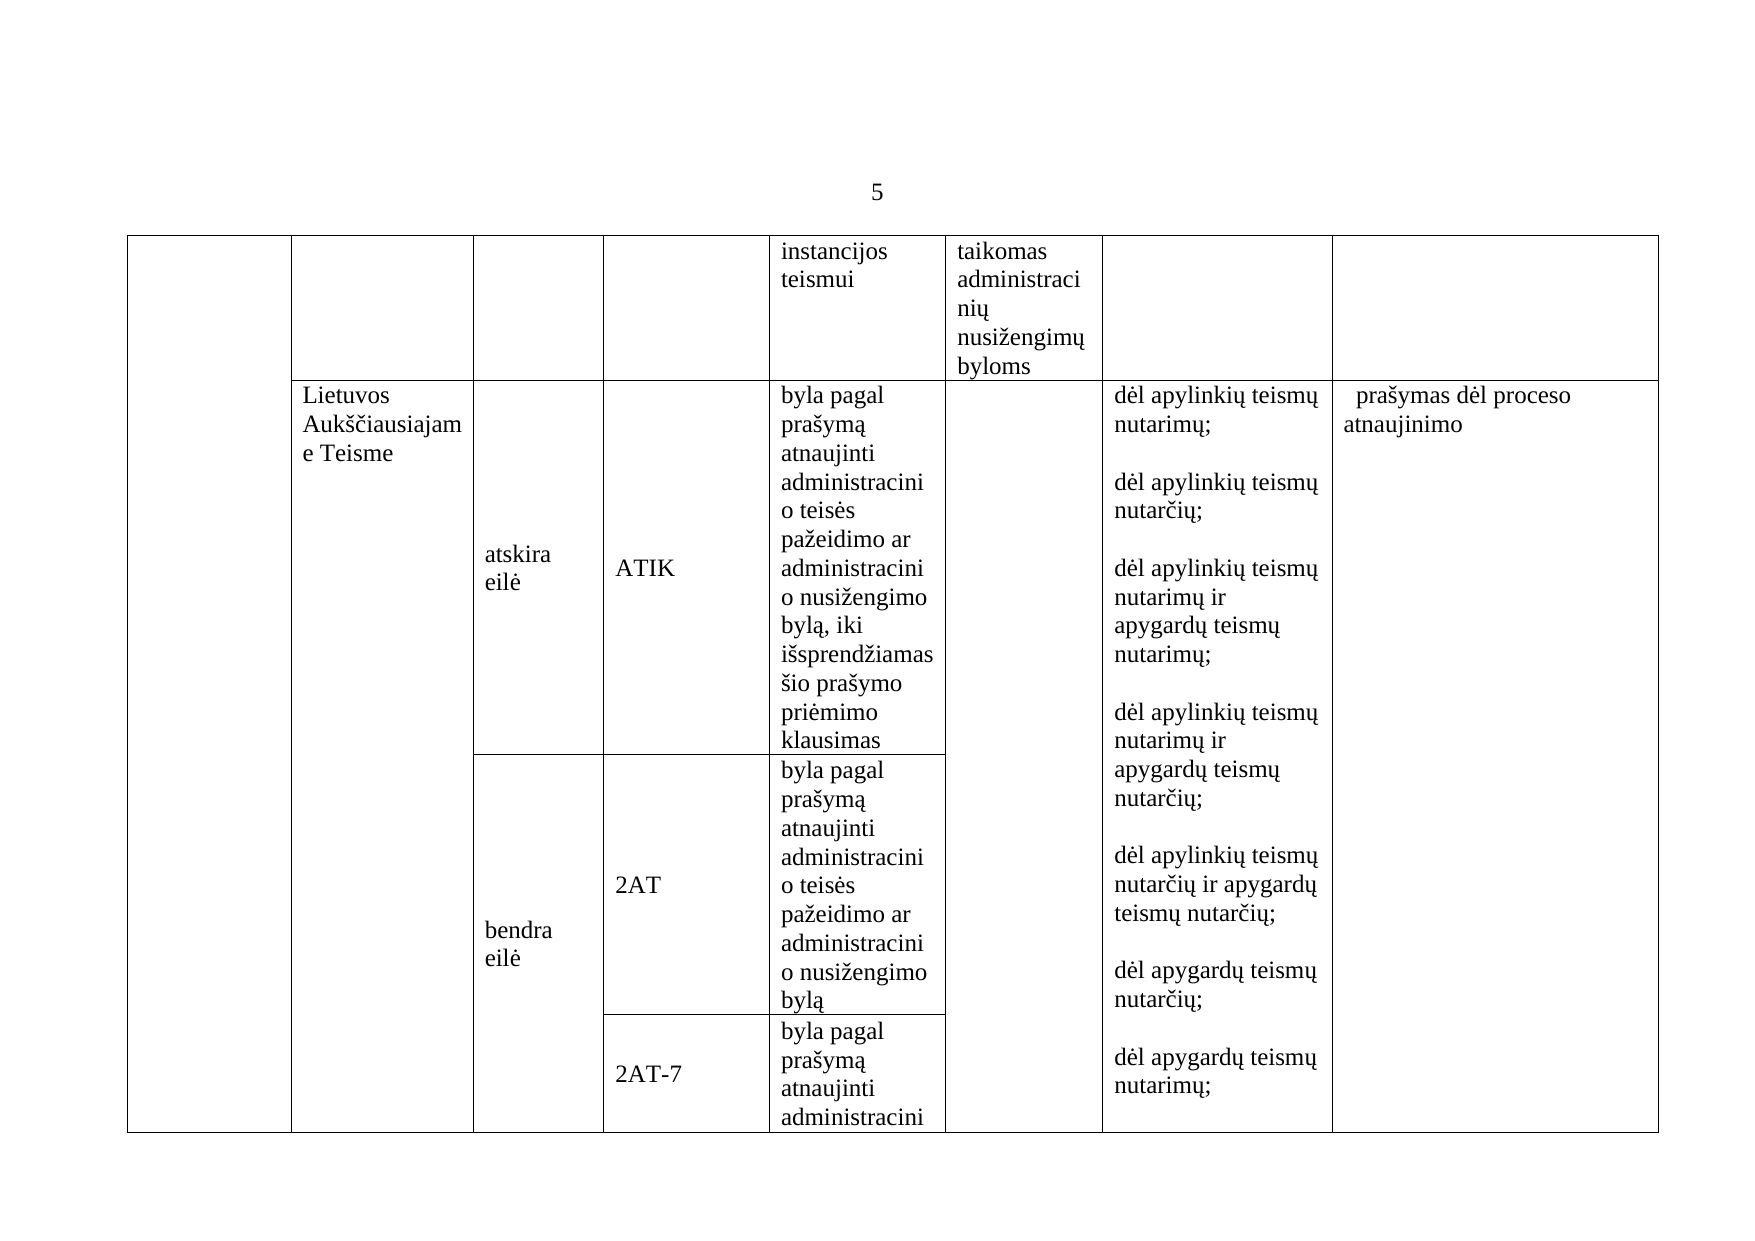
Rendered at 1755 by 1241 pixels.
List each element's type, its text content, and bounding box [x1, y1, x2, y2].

table_cell instancijos teismui [770, 236, 945, 379]
table_cell byla pagal prašymą atnaujinti administracini [770, 1015, 945, 1132]
table_cell [292, 236, 473, 379]
table_cell [128, 236, 291, 1132]
table_cell Lietuvos Aukščiausiajame Teisme [292, 381, 473, 1132]
table_cell bendra eilė [474, 755, 603, 1132]
table_cell atskira eilė [474, 381, 603, 754]
table_cell byla pagal prašymą atnaujinti administracinio teisės pažeidimo ar administracinio nusižengimo bylą [770, 755, 945, 1014]
table_cell [1333, 236, 1658, 379]
table_cell ATIK [604, 381, 769, 754]
table_cell 2AT-7 [604, 1015, 769, 1132]
table_cell [474, 236, 603, 379]
table_cell byla pagal prašymą atnaujinti administracinio teisės pažeidimo ar administracinio nusižengimo bylą, iki išsprendžiamas šio prašymo priėmimo klausimas [770, 381, 945, 754]
table_cell taikomas administracinių nusižengimų byloms [946, 236, 1102, 379]
table_cell [946, 381, 1102, 1132]
table_cell [604, 236, 769, 379]
table_cell prašymas dėl proceso atnaujinimo [1333, 381, 1658, 1132]
table_cell [1103, 236, 1332, 379]
table_cell 2AT [604, 755, 769, 1014]
table_cell dėl apylinkių teismų nutarimų; dėl apylinkių teismų nutarčių; dėl apylinkių teismų nutarimų ir apygardų teismų nutarimų; dėl apylinkių teismų nutarimų ir apygardų teismų nutarčių; dėl apylinkių teismų nutarčių ir apygardų teismų nutarčių; dėl apygardų teismų nutarčių; dėl apygardų teismų nutarimų; [1103, 381, 1332, 1132]
